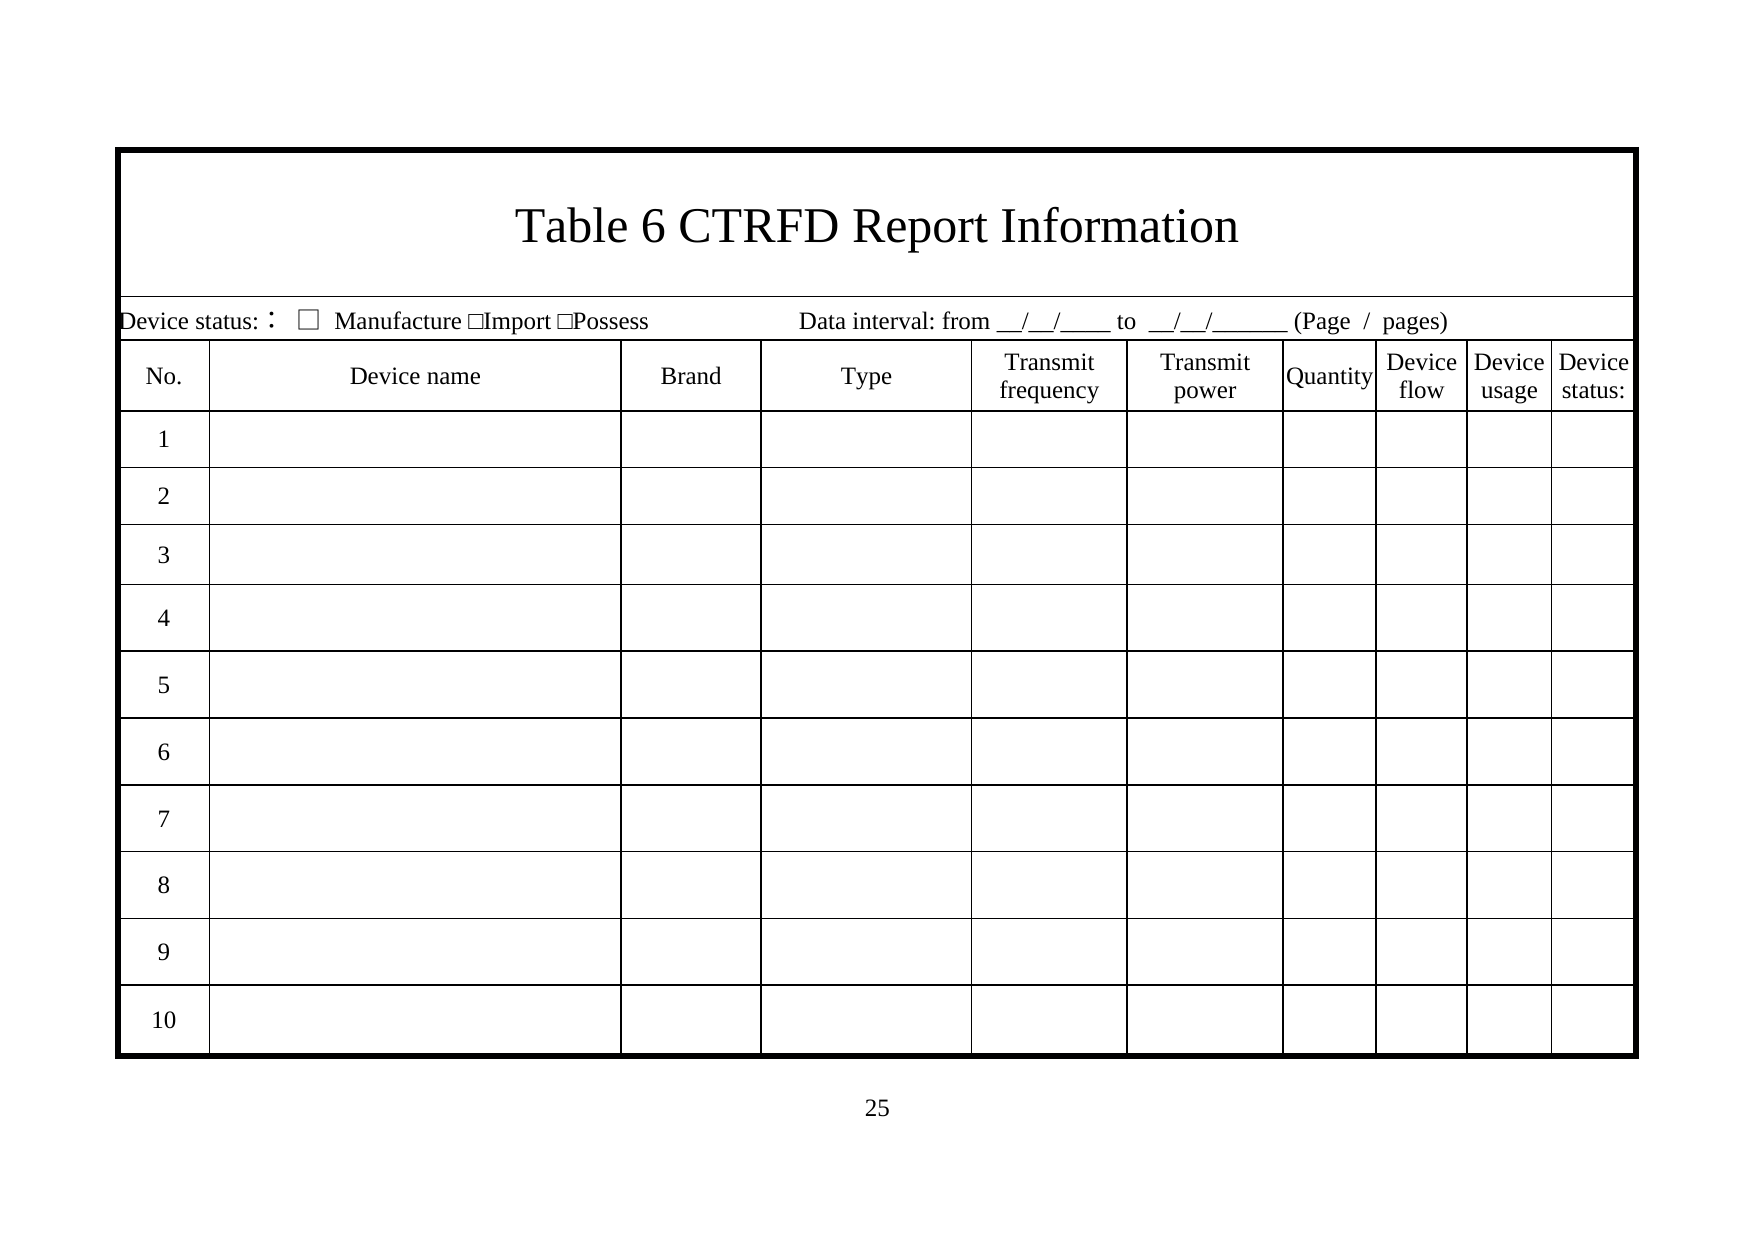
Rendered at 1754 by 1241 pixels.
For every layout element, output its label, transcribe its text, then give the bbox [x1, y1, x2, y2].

table_cell [1128, 468, 1282, 524]
table_cell Device flow [1377, 341, 1466, 410]
table_cell Device status: [1552, 341, 1633, 410]
table_cell [972, 652, 1126, 717]
table_cell [762, 652, 971, 717]
table_cell [210, 986, 620, 1053]
table_cell 9 [121, 919, 209, 984]
table_cell [622, 585, 760, 650]
table_cell [210, 585, 620, 650]
table_cell [622, 986, 760, 1053]
table_cell 8 [121, 852, 209, 918]
table_cell [1552, 852, 1633, 918]
table_cell [1377, 719, 1466, 784]
table_cell [1284, 786, 1375, 851]
table_cell [622, 525, 760, 583]
table_cell [972, 412, 1126, 466]
table_cell 2 [121, 468, 209, 524]
table_cell [972, 525, 1126, 583]
table_cell 6 [121, 719, 209, 784]
table_cell [210, 852, 620, 918]
table_cell [1552, 919, 1633, 984]
table_cell [1468, 468, 1551, 524]
table_cell 10 [121, 986, 209, 1053]
table_cell [1552, 786, 1633, 851]
table_cell Transmit frequency [972, 341, 1126, 410]
table_cell [1284, 652, 1375, 717]
table_cell [1377, 468, 1466, 524]
table_cell [972, 852, 1126, 918]
table_cell [1468, 525, 1551, 583]
table_cell [1552, 986, 1633, 1053]
table_cell Device status:： □ Manufacture □Import □Possess Data interval: from __/__/____ to __/__/______ (Page / pages) [121, 297, 1633, 339]
table_cell [972, 719, 1126, 784]
table_cell [1377, 919, 1466, 984]
table_cell [622, 652, 760, 717]
table_header Table 6 CTRFD Report Information [121, 153, 1633, 296]
table_cell Type [762, 341, 971, 410]
table_cell [1468, 919, 1551, 984]
table_cell [1552, 525, 1633, 583]
table_cell [1377, 986, 1466, 1053]
table_cell [1468, 852, 1551, 918]
table_cell [1377, 786, 1466, 851]
table_cell [210, 786, 620, 851]
table_cell [1552, 652, 1633, 717]
table_cell [622, 786, 760, 851]
table_cell [1284, 919, 1375, 984]
table_cell [1468, 719, 1551, 784]
table_cell [1377, 585, 1466, 650]
table_cell [1552, 468, 1633, 524]
table_cell [1552, 585, 1633, 650]
table_cell [972, 468, 1126, 524]
table_cell 5 [121, 652, 209, 717]
table_cell [210, 525, 620, 583]
table_cell [1284, 412, 1375, 466]
table_cell [1377, 852, 1466, 918]
table_cell 4 [121, 585, 209, 650]
table_cell [1128, 919, 1282, 984]
table_cell [762, 719, 971, 784]
table_cell [210, 412, 620, 466]
table_cell [1377, 412, 1466, 466]
table_cell [972, 986, 1126, 1053]
table_cell [1377, 525, 1466, 583]
table_cell Brand [622, 341, 760, 410]
table_cell 7 [121, 786, 209, 851]
table_cell [972, 585, 1126, 650]
table_cell Device name [210, 341, 620, 410]
table_cell [1468, 986, 1551, 1053]
table_cell No. [121, 341, 209, 410]
table_cell [1128, 412, 1282, 466]
table_cell [1377, 652, 1466, 717]
table_cell Device usage [1468, 341, 1551, 410]
table_cell [622, 919, 760, 984]
table_cell [972, 919, 1126, 984]
table_cell [1128, 719, 1282, 784]
table_cell [210, 652, 620, 717]
table_cell [622, 412, 760, 466]
table_cell Quantity [1284, 341, 1375, 410]
table_cell [210, 719, 620, 784]
table_cell [1284, 986, 1375, 1053]
table_cell [762, 919, 971, 984]
table_cell [622, 719, 760, 784]
table_cell [1128, 652, 1282, 717]
table_cell [1284, 525, 1375, 583]
table_cell [762, 786, 971, 851]
table_cell [1284, 585, 1375, 650]
table_cell [1468, 585, 1551, 650]
table_cell [1128, 585, 1282, 650]
table_cell [1128, 986, 1282, 1053]
table_cell [210, 919, 620, 984]
table_cell [622, 852, 760, 918]
table_cell Transmit power [1128, 341, 1282, 410]
table_cell 1 [121, 412, 209, 466]
table_cell [762, 986, 971, 1053]
table_cell [972, 786, 1126, 851]
table_cell [1284, 468, 1375, 524]
table_cell [1552, 719, 1633, 784]
table_cell [1468, 786, 1551, 851]
table_cell [210, 468, 620, 524]
table_cell [762, 525, 971, 583]
table_cell 3 [121, 525, 209, 583]
table_cell [1468, 652, 1551, 717]
table_cell [762, 412, 971, 466]
table_cell [1284, 719, 1375, 784]
table_cell [1128, 852, 1282, 918]
table_cell [1468, 412, 1551, 466]
table_cell [762, 852, 971, 918]
table_cell [1128, 525, 1282, 583]
table_cell [622, 468, 760, 524]
table_cell [762, 585, 971, 650]
table_cell [1284, 852, 1375, 918]
table_cell [1128, 786, 1282, 851]
table_cell [762, 468, 971, 524]
table_cell [1552, 412, 1633, 466]
